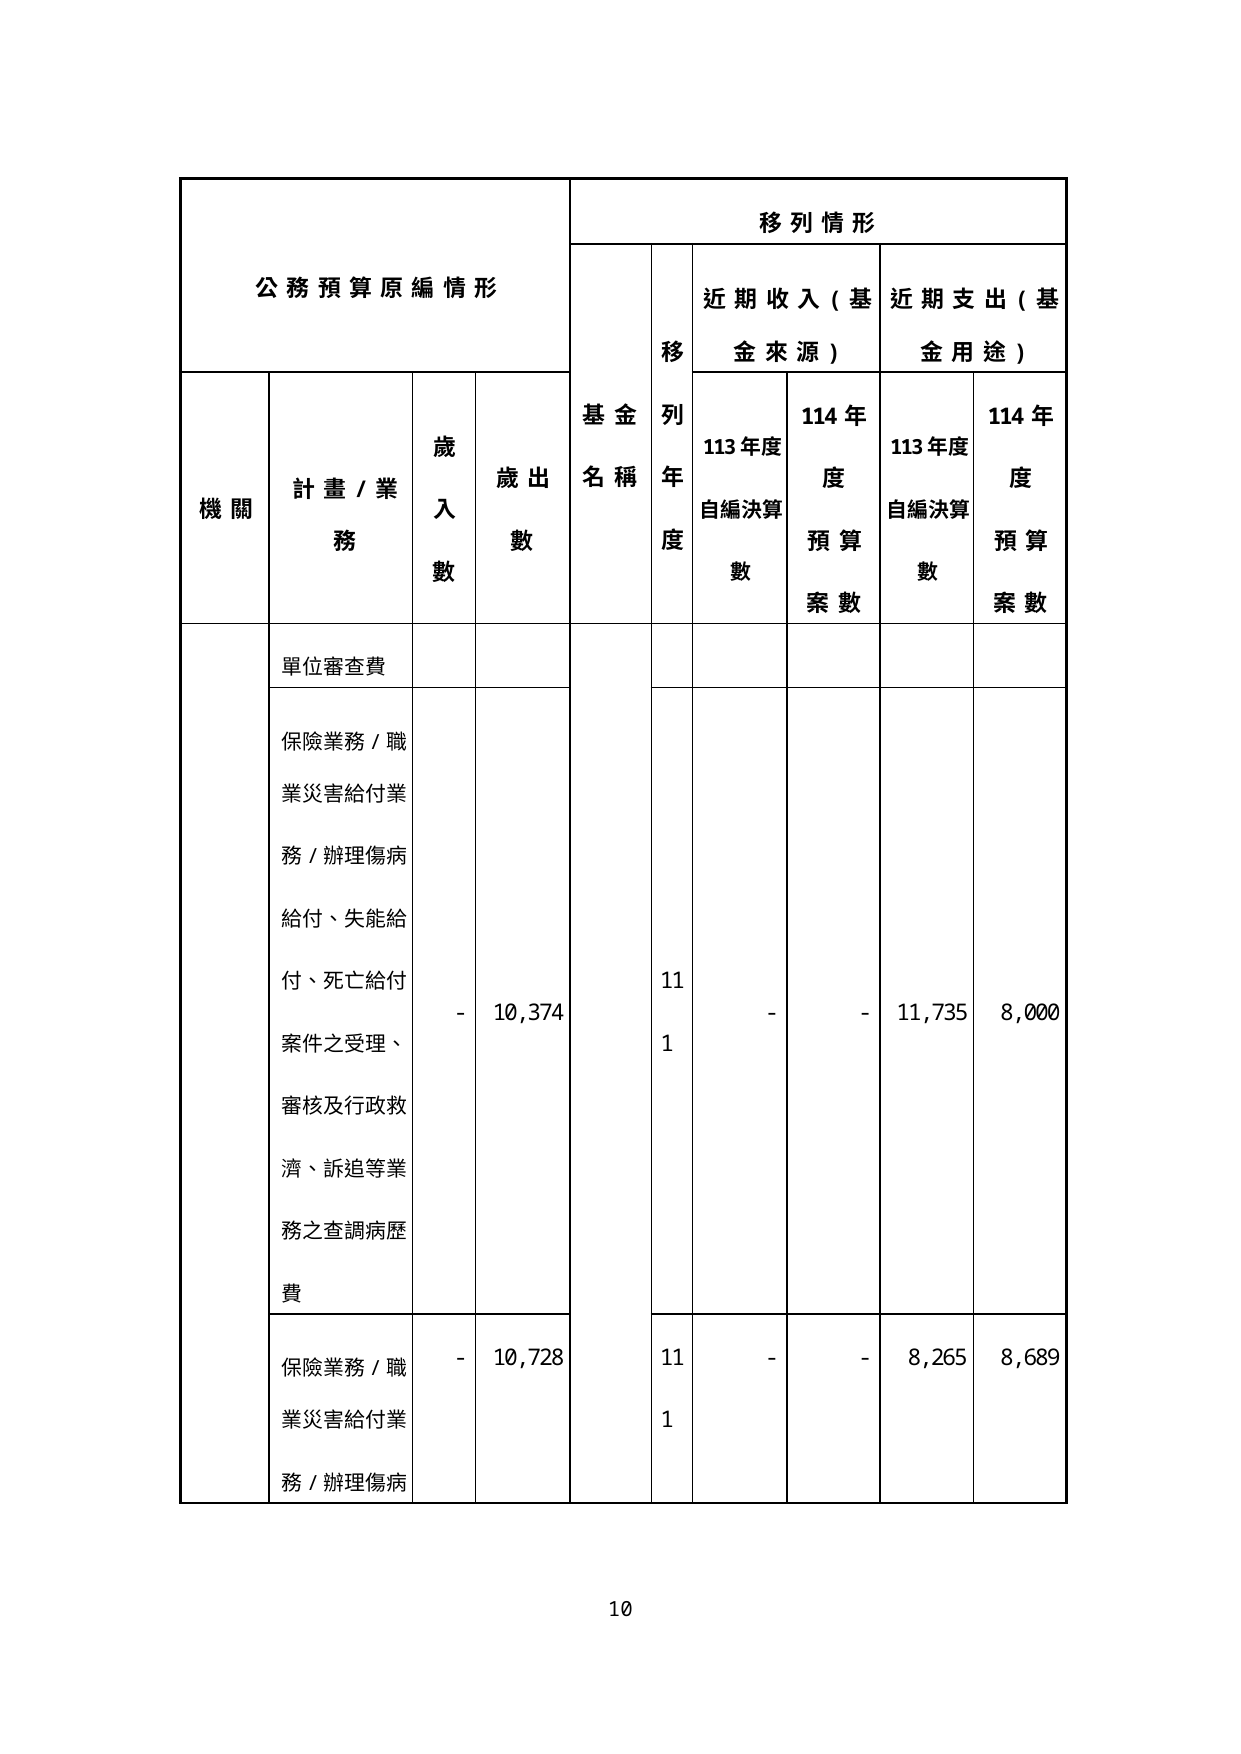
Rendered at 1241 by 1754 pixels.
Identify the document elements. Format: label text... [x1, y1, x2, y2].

table_cell 計畫/業務 [270, 373, 412, 622]
table_cell 113年度 自編決算數 [881, 373, 973, 622]
table_cell 歲入數 [413, 373, 475, 622]
table_header 移列情形 [571, 180, 1065, 243]
table_cell [974, 624, 1065, 687]
table_cell - [413, 624, 475, 687]
table_header 公務預算原編情形 [182, 180, 569, 371]
table_cell - [413, 688, 475, 1313]
table_cell - [693, 624, 786, 687]
table_cell - [693, 688, 786, 1313]
table_cell [652, 624, 692, 687]
table_cell [476, 624, 569, 687]
table_cell 近期支出(基金用途) [881, 245, 1065, 371]
table_cell 基金 名稱 [571, 245, 651, 622]
table_cell 10,374 [476, 688, 569, 1313]
table_cell [182, 624, 268, 1502]
table_cell - [788, 688, 879, 1313]
table_cell - [788, 1315, 879, 1502]
table_cell 機關 [182, 373, 268, 622]
table_cell 保險業務/職業災害給付業務/辦理傷病給付、失能給付、死亡給付案件之受理、審核及行政救濟、訴追等業務之查調病歷費 [270, 688, 412, 1313]
table_cell 8,000 [974, 688, 1065, 1313]
table_cell - [788, 624, 879, 687]
table_cell 保險業務/職業災害給付業務/辦理傷病 [270, 1315, 412, 1502]
table_cell - [413, 1315, 475, 1502]
table_cell 113年度 自編決算數 [693, 373, 786, 622]
table_cell 111 [652, 1315, 692, 1502]
table_cell 移列年度 [652, 245, 692, 622]
table_cell 單位審查費 [270, 624, 412, 687]
table_cell 10,728 [476, 1315, 569, 1502]
table_cell 近期收入(基金來源) [693, 245, 879, 371]
table_cell 8,689 [974, 1315, 1065, 1502]
table_cell 11,735 [881, 688, 973, 1313]
table_cell - [693, 1315, 786, 1502]
table_cell 歲出數 [476, 373, 569, 622]
table_cell 8,265 [881, 1315, 973, 1502]
table_cell [881, 624, 973, 687]
table_cell 114年度 預算案數 [974, 373, 1065, 622]
table_cell 111 [652, 688, 692, 1313]
table_cell 114年度 預算案數 [788, 373, 879, 622]
table_cell [571, 624, 651, 1502]
